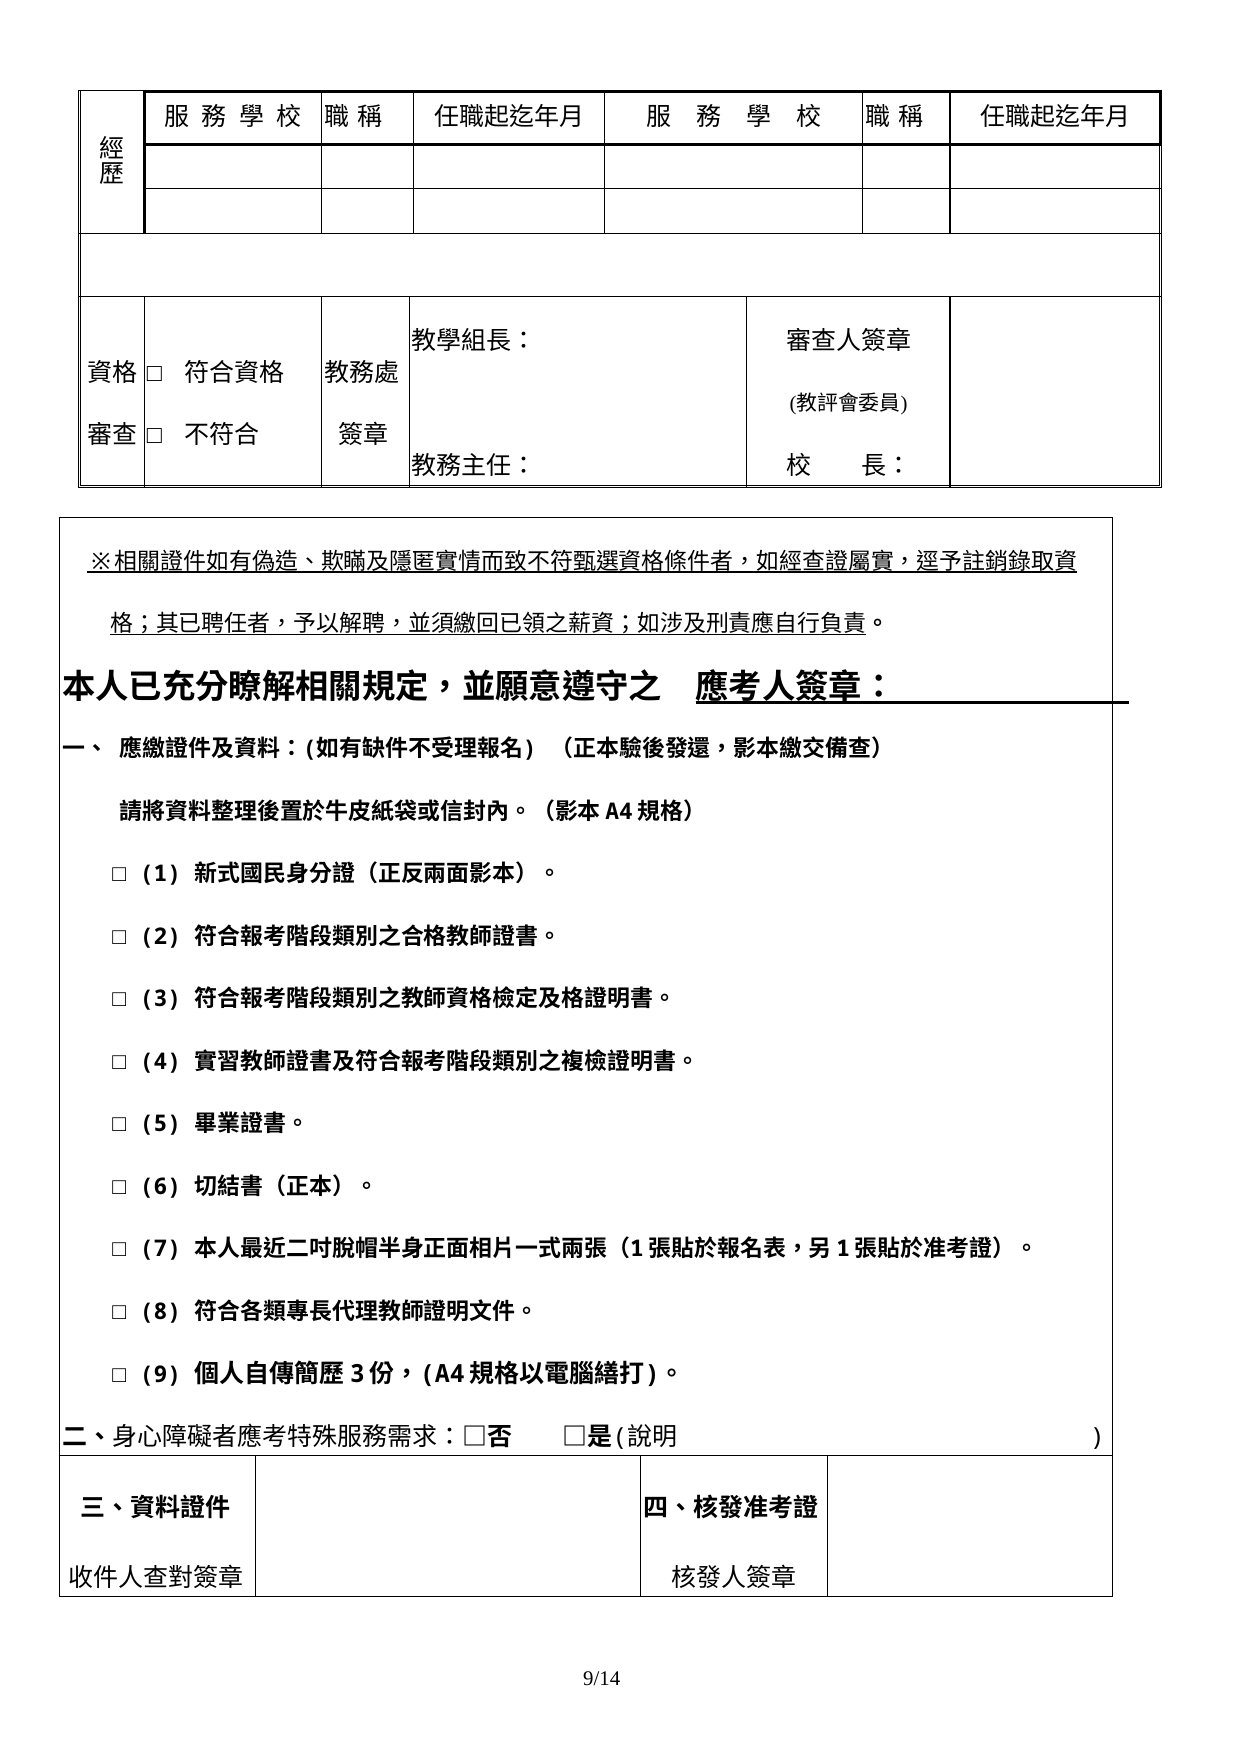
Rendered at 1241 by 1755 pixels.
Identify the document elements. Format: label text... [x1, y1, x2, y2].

table_cell [322, 189, 413, 233]
table_cell 資格 審查 [81, 297, 144, 485]
table_cell 符合資格 不符合 [145, 297, 321, 485]
table_cell 任職起迄年月 [414, 93, 604, 143]
table_cell [81, 234, 1159, 296]
table_cell [951, 146, 1159, 188]
table_cell [605, 146, 862, 188]
table_cell 任職起迄年月 [951, 93, 1159, 143]
table_cell [863, 146, 949, 188]
table_cell [605, 189, 862, 233]
table_cell [414, 189, 604, 233]
table_cell [828, 1456, 1112, 1596]
table_cell 經 歷 [81, 91, 143, 233]
table_cell [951, 189, 1159, 233]
table_cell [863, 189, 949, 233]
table_cell 教學組長： 教務主任： [410, 297, 746, 485]
table_cell [951, 297, 1159, 485]
table_cell 服 務 學 校 [146, 93, 321, 143]
table_cell 四、核發准考證 核發人簽章 [641, 1456, 827, 1596]
table_cell 三、資料證件 收件人查對簽章 [60, 1456, 255, 1596]
table_cell 教務處簽章 [322, 297, 409, 485]
table_cell [414, 146, 604, 188]
table_cell [146, 189, 321, 233]
table_cell 審查人簽章 (教評會委員) 校 長： [747, 297, 949, 485]
table_cell [146, 146, 321, 188]
table_cell [322, 146, 413, 188]
table_cell [256, 1456, 640, 1596]
table_cell 職 稱 [863, 93, 949, 143]
table_header ※相關證件如有偽造、欺瞞及隱匿實情而致不符甄選資格條件者，如經查證屬實，逕予註銷錄取資格；其已聘任者，予以解聘，並須繳回已領之薪資；如涉及刑責應自行負責。 本人已充分瞭解相關規定，並願意遵守之 應考人簽章： 一、 應繳證件及資料：(如有缺件不受理報名) （正本驗後發還，影本繳交備查） 請將資料整理後置於牛皮紙袋或信封內。（影本A4規格） □ (1) 新式國民身分證（正反兩面影本）。 □ (2) 符合報考階段類別之合格教師證書。 □ (3) 符合報考階段類別之教師資格檢定及格證明書。 □ (4) 實習教師證書及符合報考階段類別之複檢證明書。 □ (5) 畢業證書。 □ (6) 切結書（正本）。 □ (7) 本人最近二吋脫帽半身正面相片一式兩張（1張貼於報名表，另1張貼於准考證）。 □ (8) 符合各類專長代理教師證明文件。 □ (9) 個人自傳簡歷3份，(A4規格以電腦繕打)。 二、身心障礙者應考特殊服務需求：□否 □是(說明 ) [60, 518, 1112, 1455]
table_cell 職 稱 [322, 93, 413, 143]
table_cell 服 務 學 校 [605, 93, 862, 143]
